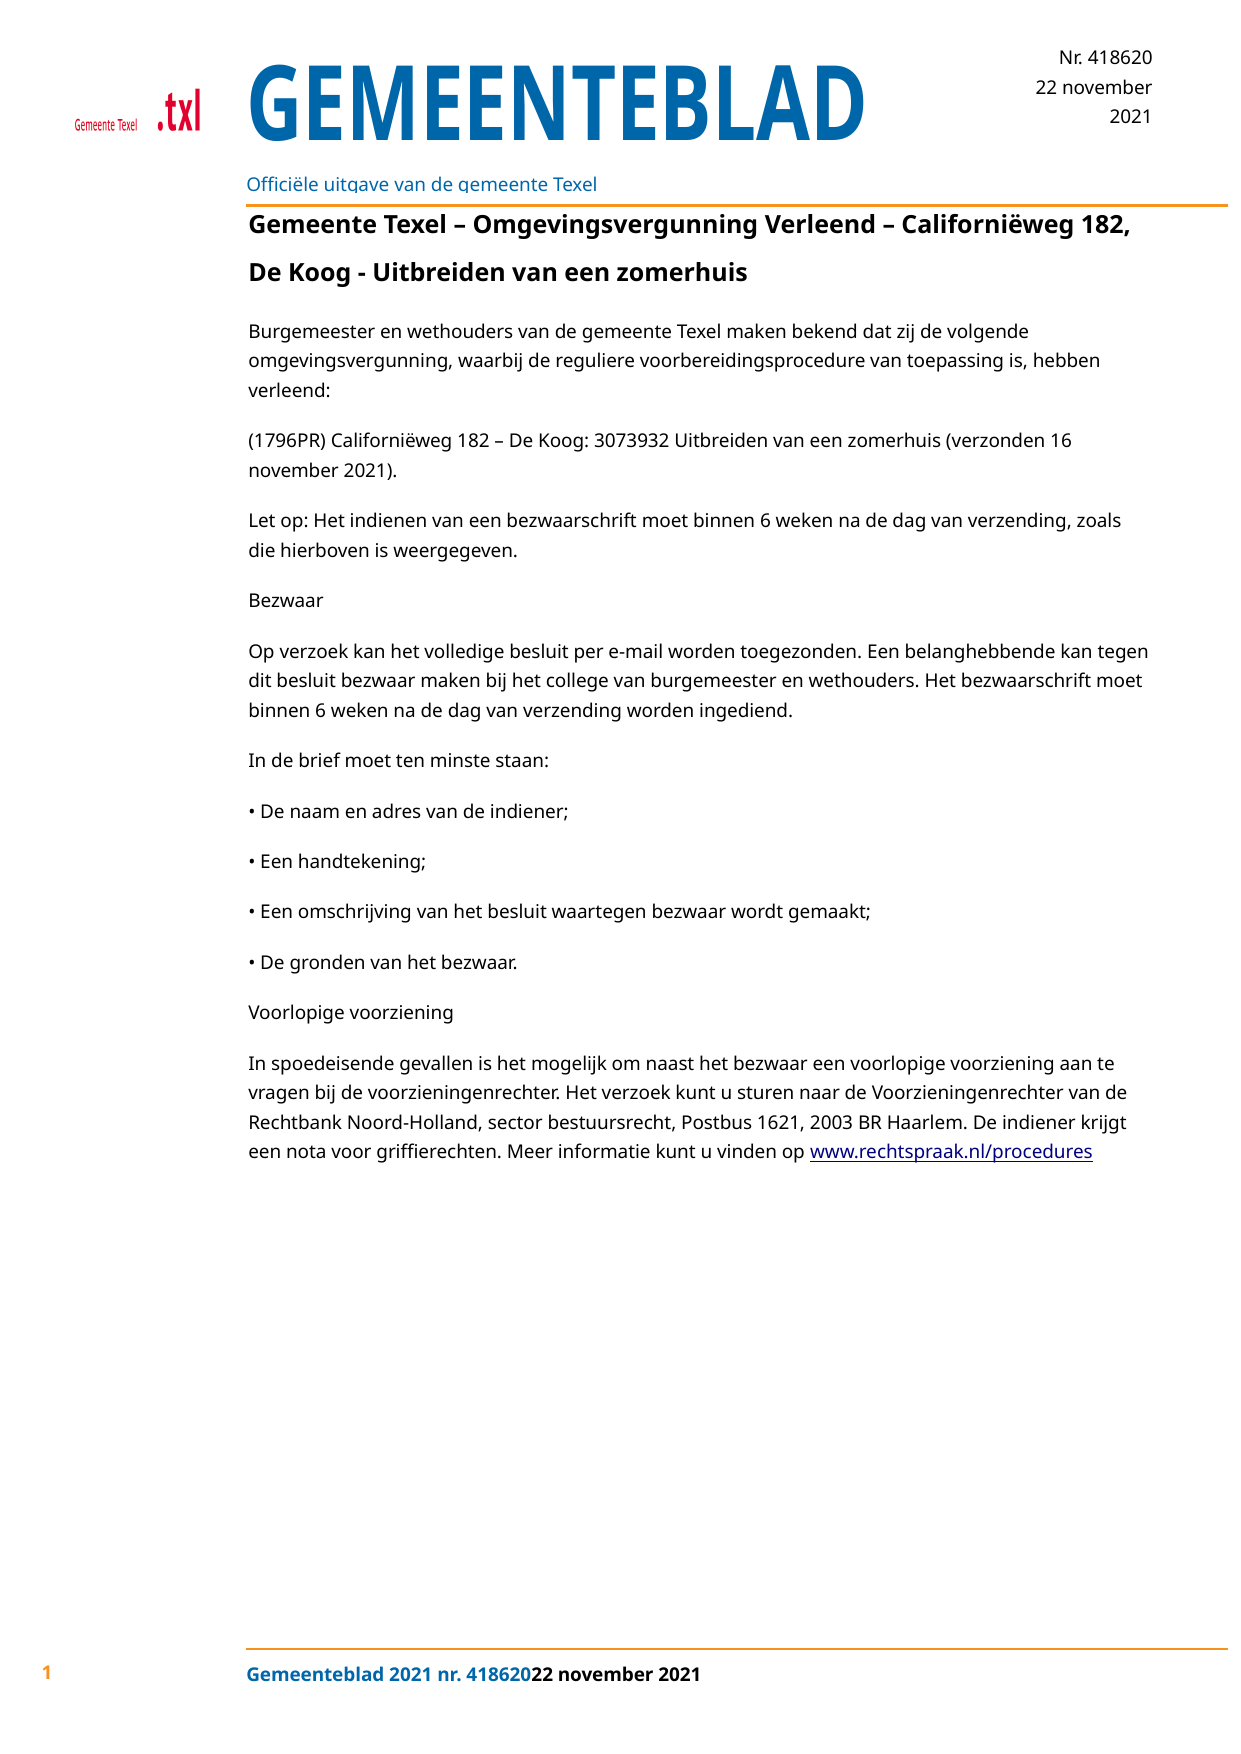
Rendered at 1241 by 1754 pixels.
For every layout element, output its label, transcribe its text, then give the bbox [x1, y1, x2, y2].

text • De naam en adres van de indiener; [248, 798, 1152, 824]
text In spoedeisende gevallen is het mogelijk om naast het bezwaar een voorlopige voorziening aan te vragen bij de voorzieningenrechter. Het verzoek kunt u sturen naar de Voorzieningenrechter van de Rechtbank Noord-Holland, sector bestuursrecht, Postbus 1621, 2003 BR Haarlem. De indiener krijgt een nota voor griffierechten. Meer informatie kunt u vinden op www.rechtspraak.nl/procedures [248, 1050, 1152, 1164]
text In de brief moet ten minste staan: [248, 747, 1152, 773]
text Burgemeester en wethouders van de gemeente Texel maken bekend dat zij de volgende omgevingsvergunning, waarbij de reguliere voorbereidingsprocedure van toepassing is, hebben verleend: [248, 318, 1152, 403]
text Gemeente Texel – Omgevingsvergunning Verleend – Californiëweg 182, De Koog - Uitbreiden van een zomerhuis [248, 207, 1152, 288]
text Bezwaar [248, 587, 1152, 613]
text Op verzoek kan het volledige besluit per e-mail worden toegezonden. Een belanghebbende kan tegen dit besluit bezwaar maken bij het college van burgemeester en wethouders. Het bezwaarschrift moet binnen 6 weken na de dag van verzending worden ingediend. [248, 638, 1152, 723]
picture [41, 47, 231, 172]
text Voorlopige voorziening [248, 999, 1152, 1025]
text Let op: Het indienen van een bezwaarschrift moet binnen 6 weken na de dag van verzending, zoals die hierboven is weergegeven. [248, 507, 1152, 563]
text • De gronden van het bezwaar. [248, 949, 1152, 975]
text • Een omschrijving van het besluit waartegen bezwaar wordt gemaakt; [248, 899, 1152, 924]
text • Een handtekening; [248, 848, 1152, 874]
text (1796PR) Californiëweg 182 – De Koog: 3073932 Uitbreiden van een zomerhuis (verzonden 16 november 2021). [248, 427, 1152, 483]
